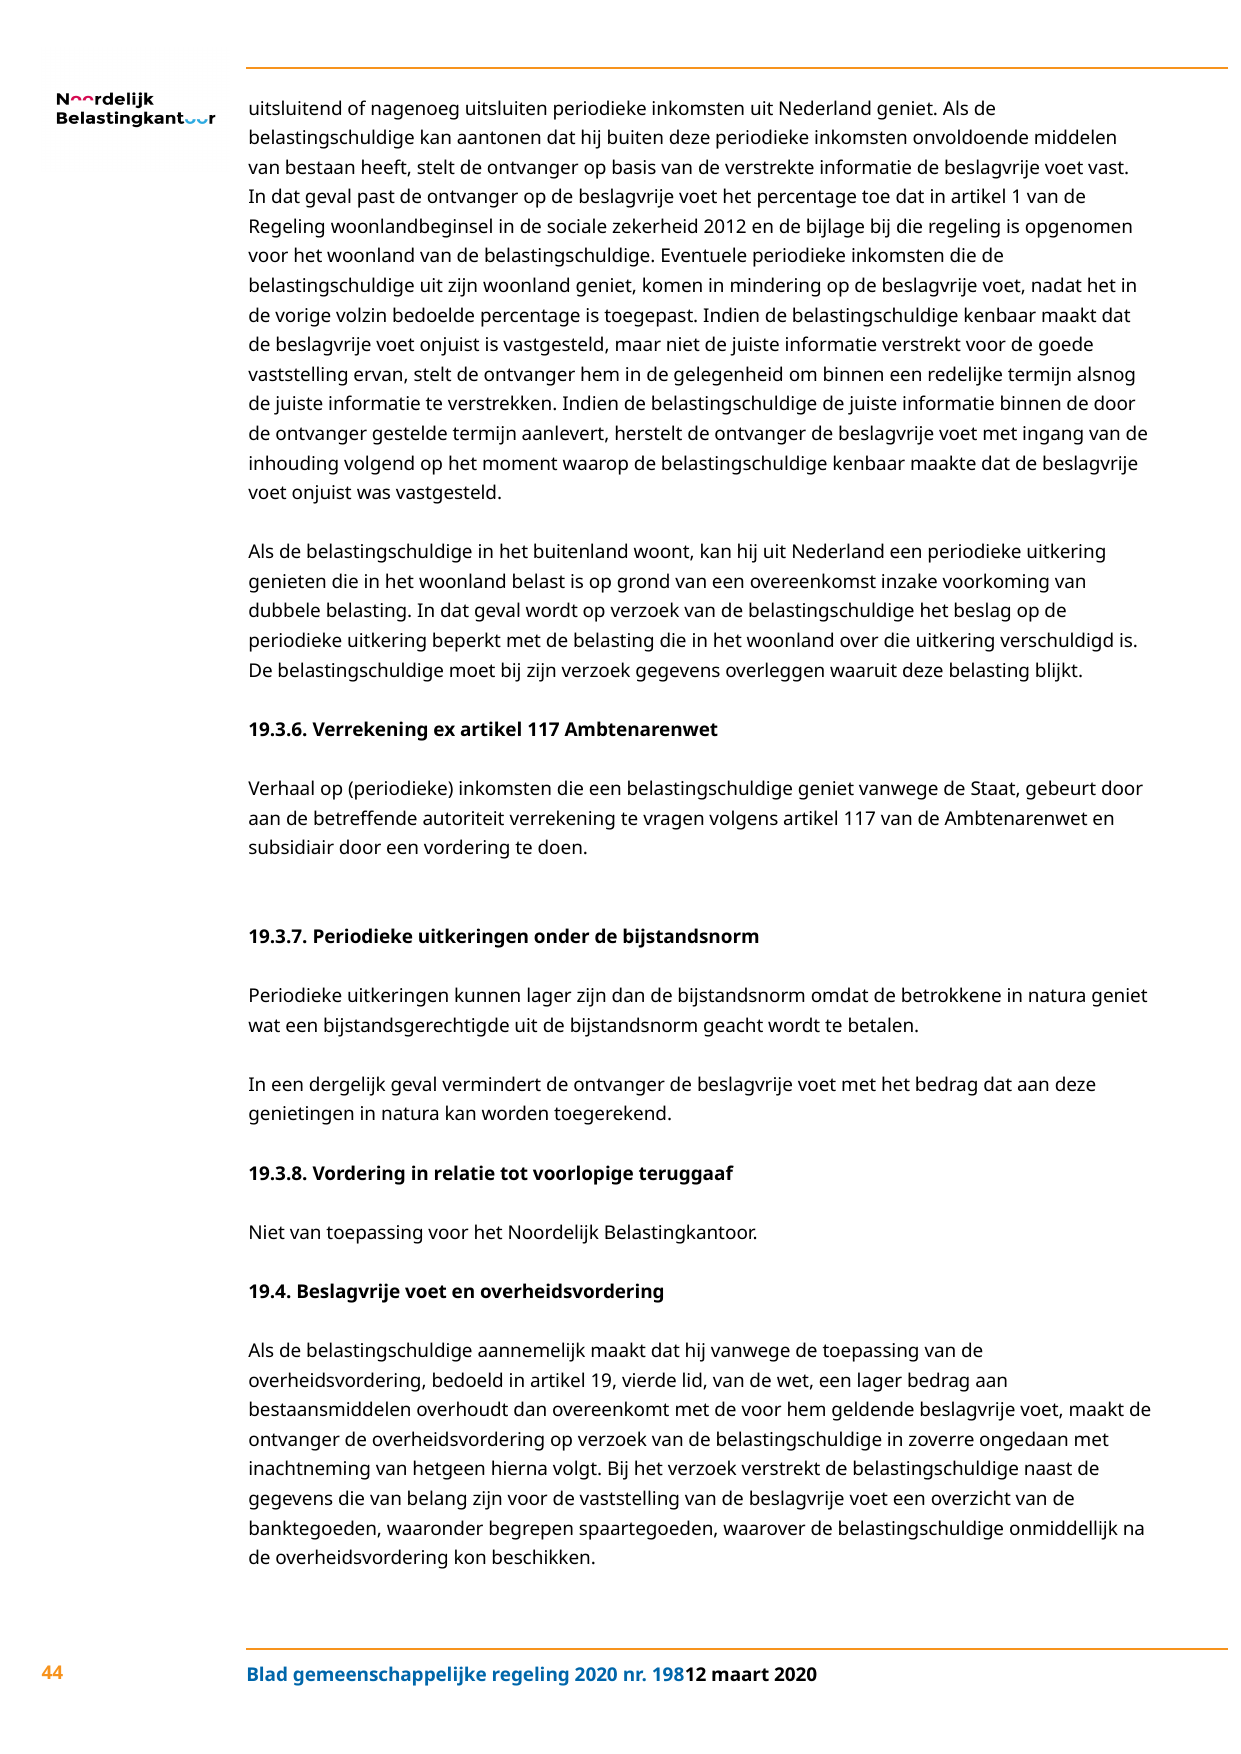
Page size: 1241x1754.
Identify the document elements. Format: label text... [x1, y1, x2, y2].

text 19.3.7. Periodieke uitkeringen onder de bijstandsnorm [248, 923, 1152, 949]
text 19.4. Beslagvrije voet en overheidsvordering [248, 1278, 1152, 1304]
text 19.3.6. Verrekening ex artikel 117 Ambtenarenwet [248, 716, 1152, 742]
text Niet van toepassing voor het Noordelijk Belastingkantoor. [248, 1219, 1152, 1245]
picture [41, 47, 231, 172]
text Verhaal op (periodieke) inkomsten die een belastingschuldige geniet vanwege de Staat, gebeurt door aan de betreffende autoriteit verrekening te vragen volgens artikel 117 van de Ambtenarenwet en subsidiair door een vordering te doen. [248, 775, 1152, 860]
text Als de belastingschuldige in het buitenland woont, kan hij uit Nederland een periodieke uitkering genieten die in het woonland belast is op grond van een overeenkomst inzake voorkoming van dubbele belasting. In dat geval wordt op verzoek van de belastingschuldige het beslag op de periodieke uitkering beperkt met de belasting die in het woonland over die uitkering verschuldigd is. De belastingschuldige moet bij zijn verzoek gegevens overleggen waaruit deze belasting blijkt. [248, 538, 1152, 683]
text uitsluitend of nagenoeg uitsluiten periodieke inkomsten uit Nederland geniet. Als de belastingschuldige kan aantonen dat hij buiten deze periodieke inkomsten onvoldoende middelen van bestaan heeft, stelt de ontvanger op basis van de verstrekte informatie de beslagvrije voet vast. In dat geval past de ontvanger op de beslagvrije voet het percentage toe dat in artikel 1 van de Regeling woonlandbeginsel in de sociale zekerheid 2012 en de bijlage bij die regeling is opgenomen voor het woonland van de belastingschuldige. Eventuele periodieke inkomsten die de belastingschuldige uit zijn woonland geniet, komen in mindering op de beslagvrije voet, nadat het in de vorige volzin bedoelde percentage is toegepast. Indien de belastingschuldige kenbaar maakt dat de beslagvrije voet onjuist is vastgesteld, maar niet de juiste informatie verstrekt voor de goede vaststelling ervan, stelt de ontvanger hem in de gelegenheid om binnen een redelijke termijn alsnog de juiste informatie te verstrekken. Indien de belastingschuldige de juiste informatie binnen de door de ontvanger gestelde termijn aanlevert, herstelt de ontvanger de beslagvrije voet met ingang van de inhouding volgend op het moment waarop de belastingschuldige kenbaar maakte dat de beslagvrije voet onjuist was vastgesteld. [248, 95, 1152, 505]
text overheidsvordering, bedoeld in artikel 19, vierde lid, van de wet, een lager bedrag aan bestaansmiddelen overhoudt dan overeenkomt met de voor hem geldende beslagvrije voet, maakt de ontvanger de overheidsvordering op verzoek van de belastingschuldige in zoverre ongedaan met inachtneming van hetgeen hierna volgt. Bij het verzoek verstrekt de belastingschuldige naast de gegevens die van belang zijn voor de vaststelling van de beslagvrije voet een overzicht van de banktegoeden, waaronder begrepen spaartegoeden, waarover de belastingschuldige onmiddellijk na de overheidsvordering kon beschikken. [248, 1367, 1152, 1570]
text 19.3.8. Vordering in relatie tot voorlopige teruggaaf [248, 1160, 1152, 1186]
text Periodieke uitkeringen kunnen lager zijn dan de bijstandsnorm omdat de betrokkene in natura geniet wat een bijstandsgerechtigde uit de bijstandsnorm geacht wordt te betalen. [248, 982, 1152, 1038]
text Als de belastingschuldige aannemelijk maakt dat hij vanwege de toepassing van de [248, 1337, 1152, 1363]
text In een dergelijk geval vermindert de ontvanger de beslagvrije voet met het bedrag dat aan deze genietingen in natura kan worden toegerekend. [248, 1071, 1152, 1126]
